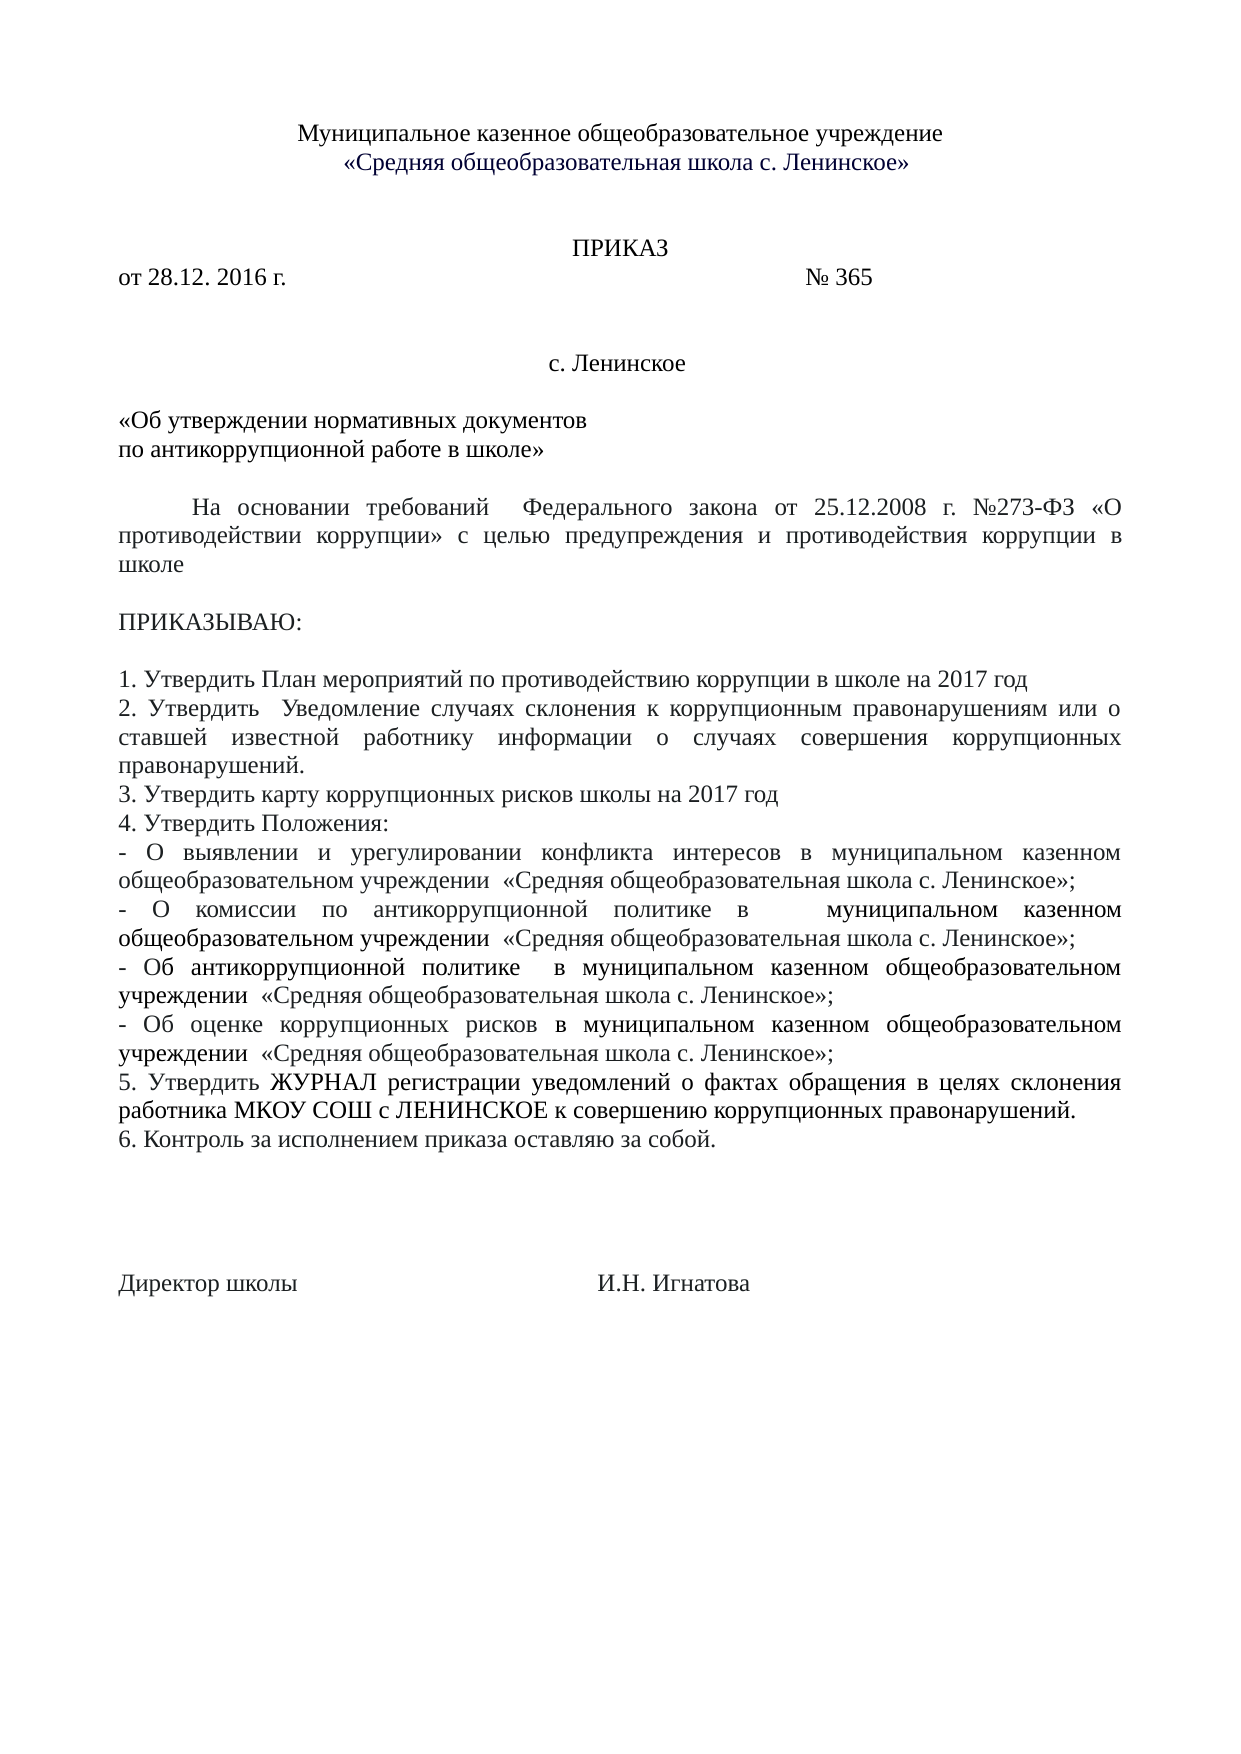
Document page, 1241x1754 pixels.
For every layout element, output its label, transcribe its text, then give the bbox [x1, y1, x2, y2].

text с. Ленинское [118, 348, 1122, 377]
text ПРИКАЗ [118, 233, 1122, 262]
text по антикоррупционной работе в школе» [118, 434, 1122, 463]
text Директор школы И.Н. Игнатова [118, 1268, 1122, 1297]
text 3. Утвердить карту коррупционных рисков школы на 2017 год [118, 779, 1122, 808]
text от 28.12. 2016 г. № 365 [118, 262, 1122, 291]
text - О выявлении и урегулировании конфликта интересов в муниципальном казенном общеобразовательном учреждении «Средняя общеобразовательная школа с. Ленинское»; [118, 837, 1122, 894]
text 2. Утвердить Уведомление случаях склонения к коррупционным правонарушениям или о ставшей известной работнику информации о случаях совершения коррупционных правонарушений. [118, 693, 1122, 779]
text - Об оценке коррупционных рисков в муниципальном казенном общеобразовательном учреждении «Средняя общеобразовательная школа с. Ленинское»; [118, 1009, 1122, 1067]
text На основании требований Федерального закона от 25.12.2008 г. №273-ФЗ «О противодействии коррупции» с целью предупреждения и противодействия коррупции в школе [118, 492, 1122, 578]
text 5. Утвердить ЖУРНАЛ регистрации уведомлений о фактах обращения в целях склонения работника МКОУ СОШ с ЛЕНИНСКОЕ к совершению коррупционных правонарушений. [118, 1067, 1122, 1124]
subtitle «Средняя общеобразовательная школа с. Ленинское» [118, 147, 1122, 176]
subtitle Муниципальное казенное общеобразовательное учреждение [118, 118, 1122, 147]
text «Об утверждении нормативных документов [118, 406, 1122, 434]
text 6. Контроль за исполнением приказа оставляю за собой. [118, 1124, 1122, 1153]
text - Об антикоррупционной политике в муниципальном казенном общеобразовательном учреждении «Средняя общеобразовательная школа с. Ленинское»; [118, 952, 1122, 1009]
text 1. Утвердить План мероприятий по противодействию коррупции в школе на 2017 год [118, 664, 1122, 693]
text ПРИКАЗЫВАЮ: [118, 607, 1122, 636]
text - О комиссии по антикоррупционной политике в муниципальном казенном общеобразовательном учреждении «Средняя общеобразовательная школа с. Ленинское»; [118, 894, 1122, 952]
text 4. Утвердить Положения: [118, 808, 1122, 837]
